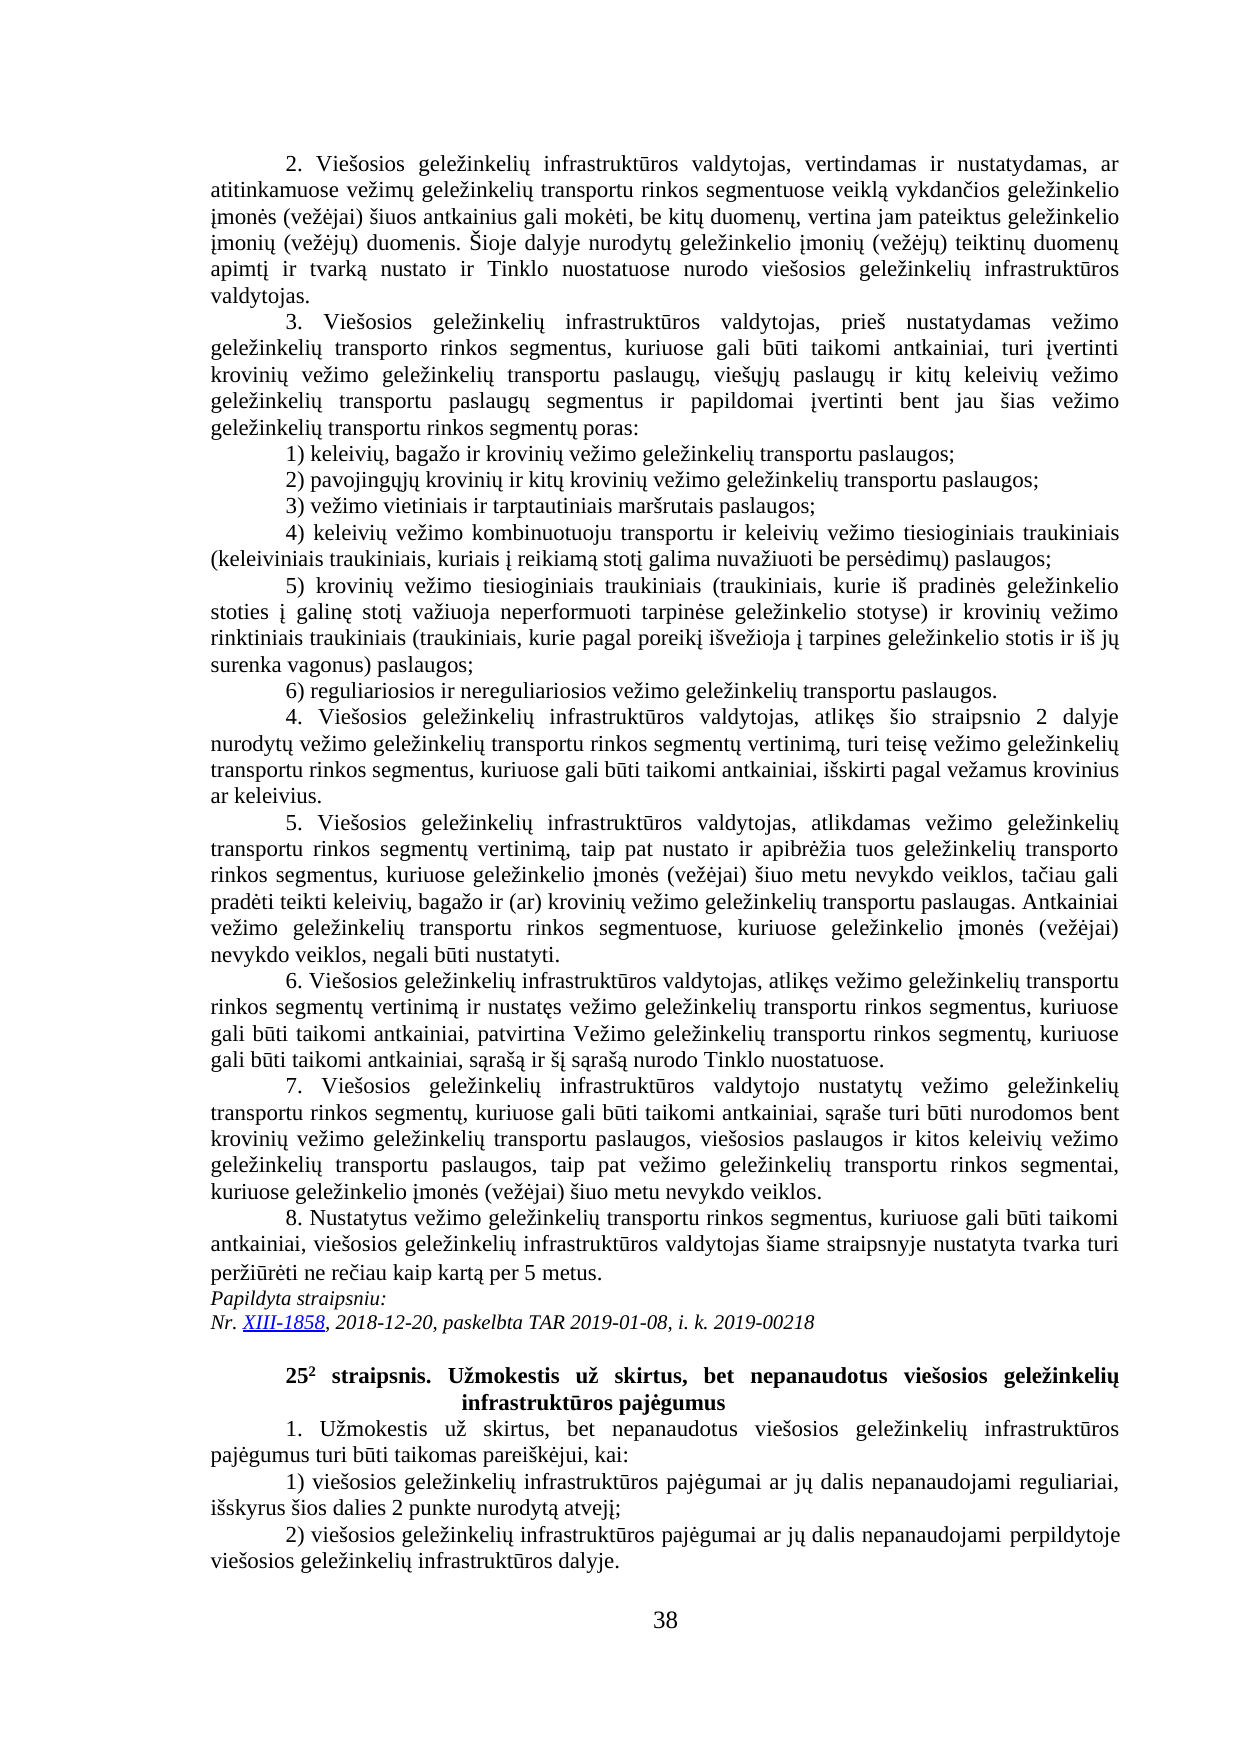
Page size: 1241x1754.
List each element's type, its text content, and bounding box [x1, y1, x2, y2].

text Nr. XIII-1858, 2018-12-20, paskelbta TAR 2019-01-08, i. k. 2019-00218 [210, 1310, 1120, 1334]
text 3. Viešosios geležinkelių infrastruktūros valdytojas, prieš nustatydamas vežimo geležinkelių transporto rinkos segmentus, kuriuose gali būti taikomi antkainiai, turi įvertinti krovinių vežimo geležinkelių transportu paslaugų, viešųjų paslaugų ir kitų keleivių vežimo geležinkelių transportu paslaugų segmentus ir papildomai įvertinti bent jau šias vežimo geležinkelių transportu rinkos segmentų poras: [210, 308, 1120, 440]
text 4) keleivių vežimo kombinuotuoju transportu ir keleivių vežimo tiesioginiais traukiniais (keleiviniais traukiniais, kuriais į reikiamą stotį galima nuvažiuoti be persėdimų) paslaugos; [210, 519, 1120, 572]
text 1) viešosios geležinkelių infrastruktūros pajėgumai ar jų dalis nepanaudojami reguliariai, išskyrus šios dalies 2 punkte nurodytą atvejį; [210, 1468, 1120, 1521]
text 7. Viešosios geležinkelių infrastruktūros valdytojo nustatytų vežimo geležinkelių transportu rinkos segmentų, kuriuose gali būti taikomi antkainiai, sąraše turi būti nurodomos bent krovinių vežimo geležinkelių transportu paslaugos, viešosios paslaugos ir kitos keleivių vežimo geležinkelių transportu paslaugos, taip pat vežimo geležinkelių transportu rinkos segmentai, kuriuose geležinkelio įmonės (vežėjai) šiuo metu nevykdo veiklos. [210, 1072, 1120, 1204]
text 6) reguliariosios ir nereguliariosios vežimo geležinkelių transportu paslaugos. [210, 677, 1120, 703]
text 5) krovinių vežimo tiesioginiais traukiniais (traukiniais, kurie iš pradinės geležinkelio stoties į galinę stotį važiuoja neperformuoti tarpinėse geležinkelio stotyse) ir krovinių vežimo rinktiniais traukiniais (traukiniais, kurie pagal poreikį išvežioja į tarpines geležinkelio stotis ir iš jų surenka vagonus) paslaugos; [210, 572, 1120, 677]
text 3) vežimo vietiniais ir tarptautiniais maršrutais paslaugos; [210, 493, 1120, 519]
text 2) pavojingųjų krovinių ir kitų krovinių vežimo geležinkelių transportu paslaugos; [210, 466, 1120, 493]
text 2. Viešosios geležinkelių infrastruktūros valdytojas, vertindamas ir nustatydamas, ar atitinkamuose vežimų geležinkelių transportu rinkos segmentuose veiklą vykdančios geležinkelio įmonės (vežėjai) šiuos antkainius gali mokėti, be kitų duomenų, vertina jam pateiktus geležinkelio įmonių (vežėjų) duomenis. Šioje dalyje nurodytų geležinkelio įmonių (vežėjų) teiktinų duomenų apimtį ir tvarką nustato ir Tinklo nuostatuose nurodo viešosios geležinkelių infrastruktūros valdytojas. [210, 150, 1120, 308]
text 5. Viešosios geležinkelių infrastruktūros valdytojas, atlikdamas vežimo geležinkelių transportu rinkos segmentų vertinimą, taip pat nustato ir apibrėžia tuos geležinkelių transporto rinkos segmentus, kuriuose geležinkelio įmonės (vežėjai) šiuo metu nevykdo veiklos, tačiau gali pradėti teikti keleivių, bagažo ir (ar) krovinių vežimo geležinkelių transportu paslaugas. Antkainiai vežimo geležinkelių transportu rinkos segmentuose, kuriuose geležinkelio įmonės (vežėjai) nevykdo veiklos, negali būti nustatyti. [210, 809, 1120, 967]
text Papildyta straipsniu: [210, 1286, 1120, 1310]
text 4. Viešosios geležinkelių infrastruktūros valdytojas, atlikęs šio straipsnio 2 dalyje nurodytų vežimo geležinkelių transportu rinkos segmentų vertinimą, turi teisę vežimo geležinkelių transportu rinkos segmentus, kuriuose gali būti taikomi antkainiai, išskirti pagal vežamus krovinius ar keleivius. [210, 703, 1120, 809]
text 6. Viešosios geležinkelių infrastruktūros valdytojas, atlikęs vežimo geležinkelių transportu rinkos segmentų vertinimą ir nustatęs vežimo geležinkelių transportu rinkos segmentus, kuriuose gali būti taikomi antkainiai, patvirtina Vežimo geležinkelių transportu rinkos segmentų, kuriuose gali būti taikomi antkainiai, sąrašą ir šį sąrašą nurodo Tinklo nuostatuose. [210, 967, 1120, 1072]
text 1. Užmokestis už skirtus, bet nepanaudotus viešosios geležinkelių infrastruktūros pajėgumus turi būti taikomas pareiškėjui, kai: [210, 1415, 1120, 1468]
text 252 straipsnis. Užmokestis už skirtus, bet nepanaudotus viešosios geležinkelių infrastruktūros pajėgumus [285, 1362, 1120, 1415]
text 8. Nustatytus vežimo geležinkelių transportu rinkos segmentus, kuriuose gali būti taikomi antkainiai, viešosios geležinkelių infrastruktūros valdytojas šiame straipsnyje nustatyta tvarka turi peržiūrėti ne rečiau kaip kartą per 5 metus. [210, 1204, 1120, 1286]
text 2) viešosios geležinkelių infrastruktūros pajėgumai ar jų dalis nepanaudojami perpildytoje viešosios geležinkelių infrastruktūros dalyje. [210, 1521, 1120, 1573]
text 1) keleivių, bagažo ir krovinių vežimo geležinkelių transportu paslaugos; [210, 440, 1120, 466]
